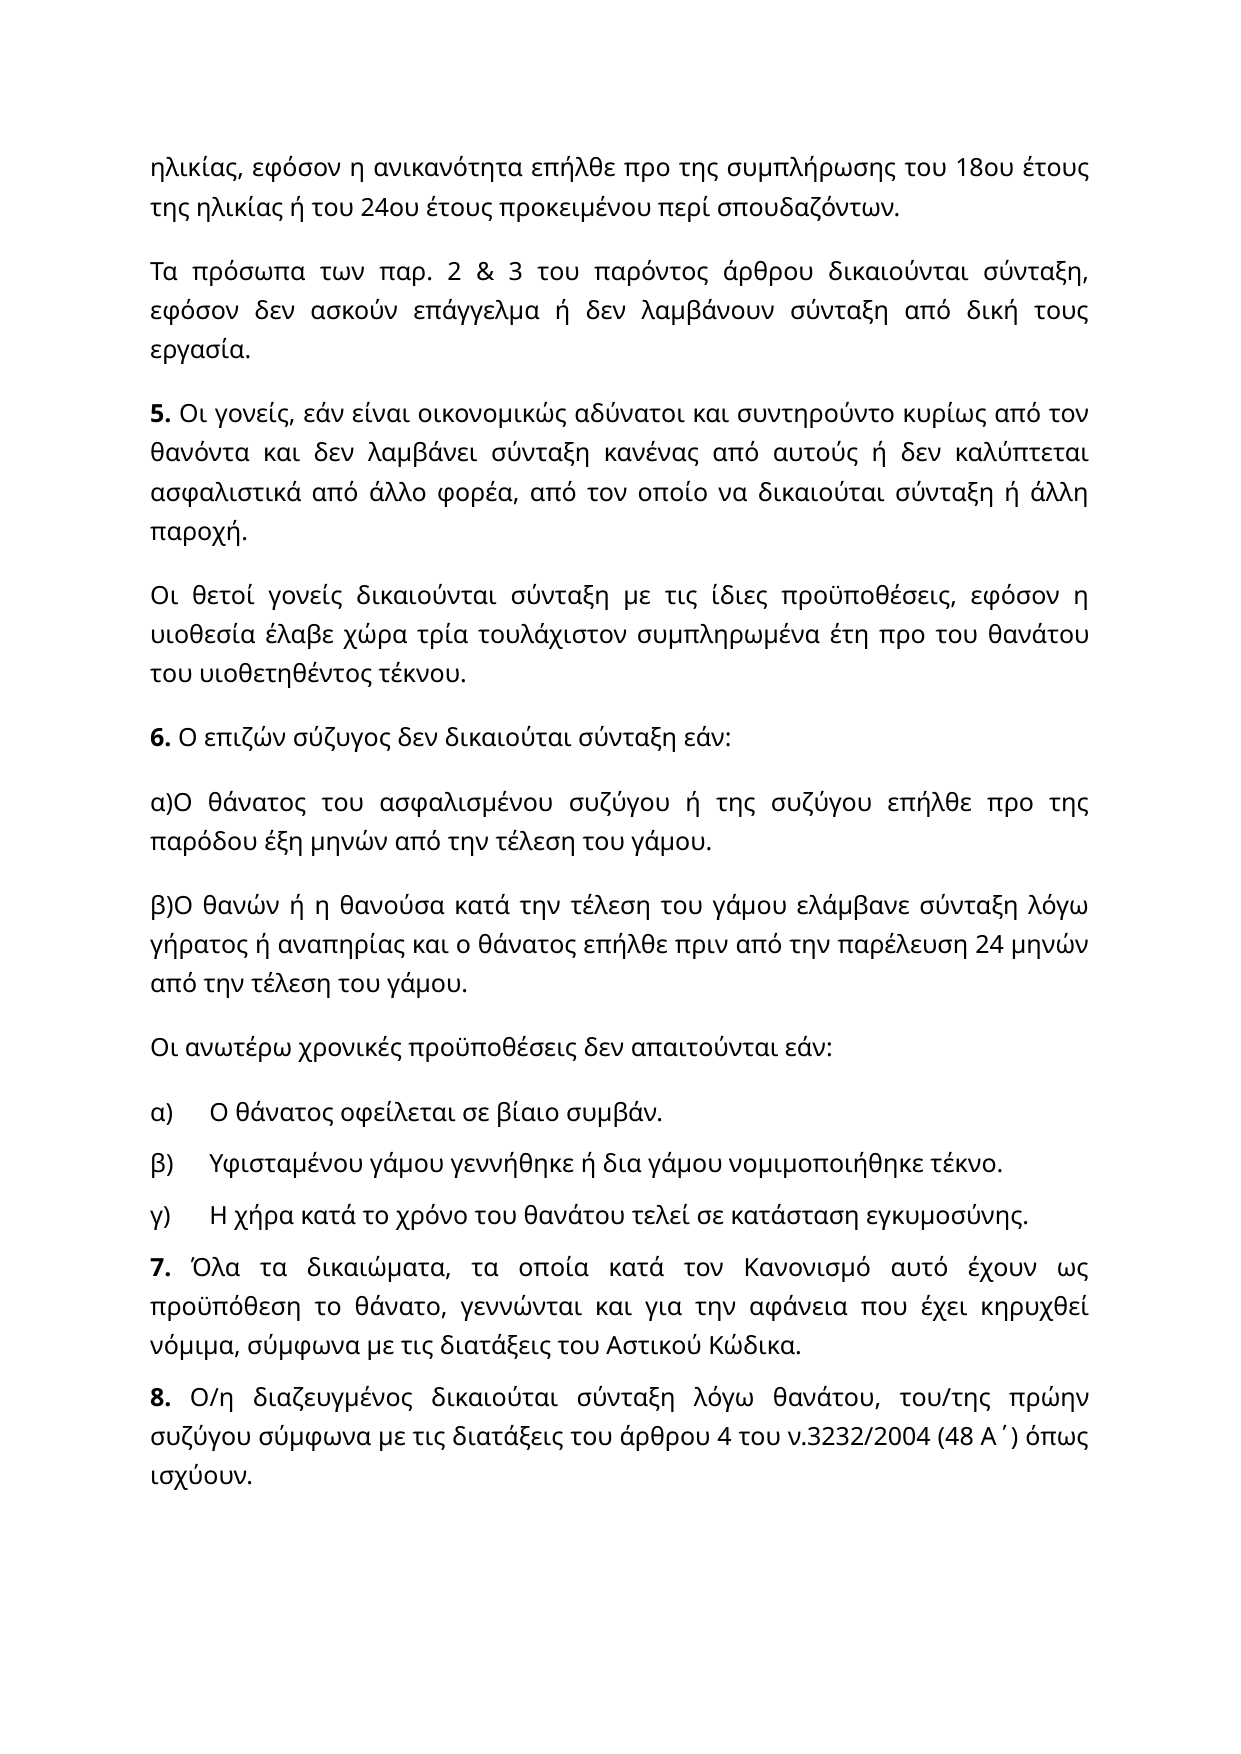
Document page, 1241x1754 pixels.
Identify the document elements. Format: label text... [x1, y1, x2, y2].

text ηλικίας, εφόσον η ανικανότητα επήλθε προ της συμπλήρωσης του 18ου έτους της ηλικίας ή του 24ου έτους προκειμένου περί σπουδαζόντων. [150, 150, 1090, 223]
text 6. Ο επιζών σύζυγος δεν δικαιούται σύνταξη εάν: [150, 720, 1090, 754]
text 5. Οι γονείς, εάν είναι οικονομικώς αδύνατοι και συντηρούντο κυρίως από τον θανόντα και δεν λαμβάνει σύνταξη κανένας από αυτούς ή δεν καλύπτεται ασφαλιστικά από άλλο φορέα, από τον οποίο να δικαιούται σύνταξη ή άλλη παροχή. [150, 396, 1090, 547]
text 7. Όλα τα δικαιώματα, τα οποία κατά τον Κανονισμό αυτό έχουν ως προϋπόθεση το θάνατο, γεννώνται και για την αφάνεια που έχει κηρυχθεί νόμιμα, σύμφωνα με τις διατάξεις του Αστικού Κώδικα. [150, 1249, 1090, 1362]
list γ) Η χήρα κατά το χρόνο του θανάτου τελεί σε κατάσταση εγκυμοσύνης. [150, 1197, 1090, 1232]
list α) Ο θάνατος οφείλεται σε βίαιο συμβάν. [150, 1094, 1090, 1128]
text 8. Ο/η διαζευγμένος δικαιούται σύνταξη λόγω θανάτου, του/της πρώην συζύγου σύμφωνα με τις διατάξεις του άρθρου 4 του ν.3232/2004 (48 Α΄) όπως ισχύουν. [150, 1379, 1090, 1492]
text Οι θετοί γονείς δικαιούνται σύνταξη με τις ίδιες προϋποθέσεις, εφόσον η υιοθεσία έλαβε χώρα τρία τουλάχιστον συμπληρωμένα έτη προ του θανάτου του υιοθετηθέντος τέκνου. [150, 577, 1090, 690]
text β)Ο θανών ή η θανούσα κατά την τέλεση του γάμου ελάμβανε σύνταξη λόγω γήρατος ή αναπηρίας και ο θάνατος επήλθε πριν από την παρέλευση 24 μηνών από την τέλεση του γάμου. [150, 887, 1090, 1000]
list β) Υφισταμένου γάμου γεννήθηκε ή δια γάμου νομιμοποιήθηκε τέκνο. [150, 1146, 1090, 1180]
text α)Ο θάνατος του ασφαλισμένου συζύγου ή της συζύγου επήλθε προ της παρόδου έξη μηνών από την τέλεση του γάμου. [150, 784, 1090, 857]
text Τα πρόσωπα των παρ. 2 & 3 του παρόντος άρθρου δικαιούνται σύνταξη, εφόσον δεν ασκούν επάγγελμα ή δεν λαμβάνουν σύνταξη από δική τους εργασία. [150, 253, 1090, 366]
text Οι ανωτέρω χρονικές προϋποθέσεις δεν απαιτούνται εάν: [150, 1030, 1090, 1064]
